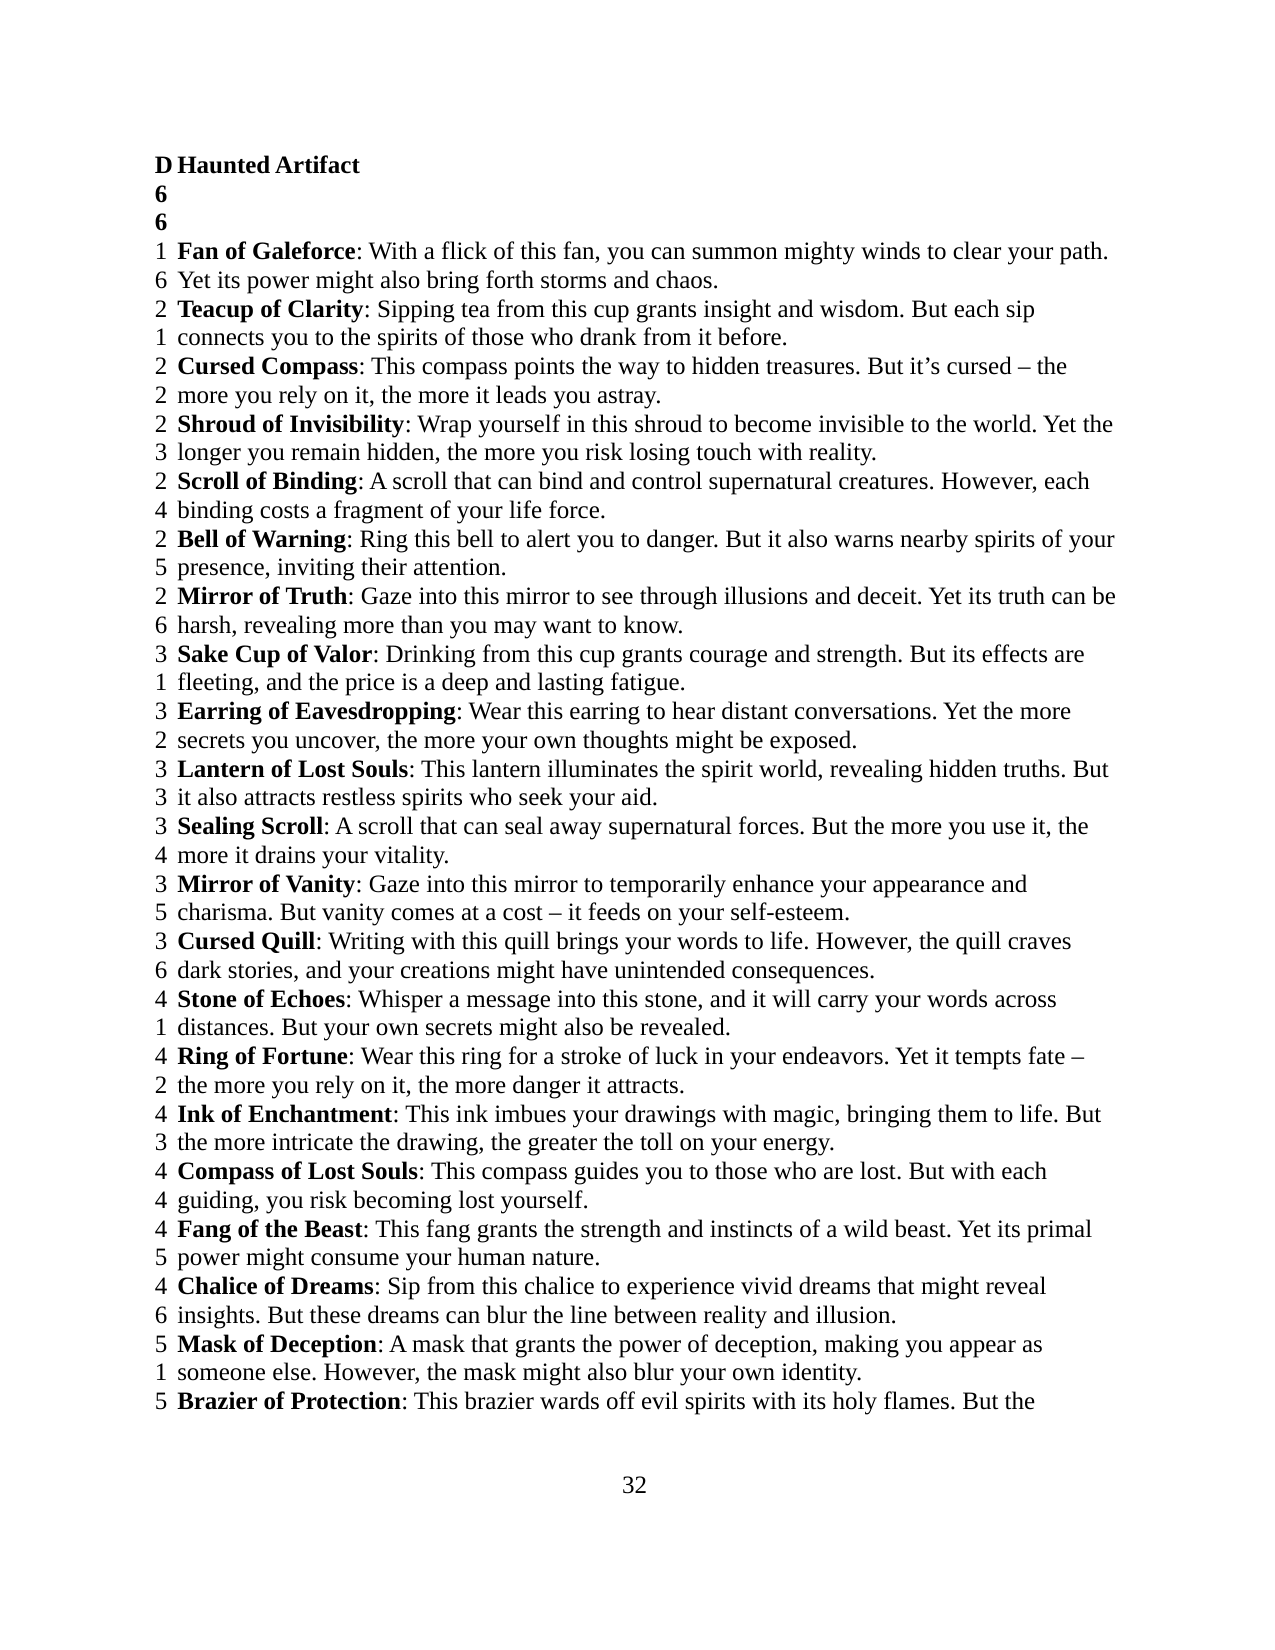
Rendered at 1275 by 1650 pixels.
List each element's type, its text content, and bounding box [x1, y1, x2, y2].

table_cell 5 [150, 1386, 173, 1415]
table_cell 43 [150, 1099, 173, 1156]
table_cell 42 [150, 1041, 173, 1099]
table_cell Brazier of Protection: This brazier wards off evil spirits with its holy flames. But the [173, 1386, 1125, 1415]
table_cell 35 [150, 869, 173, 926]
table_cell Fang of the Beast: This fang grants the strength and instincts of a wild beast. Yet its primal power might consume your human nature. [173, 1214, 1125, 1271]
table_cell Ink of Enchantment: This ink imbues your drawings with magic, bringing them to life. But the more intricate the drawing, the greater the toll on your energy. [173, 1099, 1125, 1156]
table_cell Sake Cup of Valor: Drinking from this cup grants courage and strength. But its effects are fleeting, and the price is a deep and lasting fatigue. [173, 639, 1125, 696]
table_cell Compass of Lost Souls: This compass guides you to those who are lost. But with each guiding, you risk becoming lost yourself. [173, 1156, 1125, 1214]
table_cell Stone of Echoes: Whisper a message into this stone, and it will carry your words across distances. But your own secrets might also be revealed. [173, 984, 1125, 1041]
table_header Haunted Artifact [173, 150, 1125, 236]
table_cell Bell of Warning: Ring this bell to alert you to danger. But it also warns nearby spirits of your presence, inviting their attention. [173, 524, 1125, 581]
table_cell Mask of Deception: A mask that grants the power of deception, making you appear as someone else. However, the mask might also blur your own identity. [173, 1329, 1125, 1386]
table_cell Earring of Eavesdropping: Wear this earring to hear distant conversations. Yet the more secrets you uncover, the more your own thoughts might be exposed. [173, 696, 1125, 754]
table_cell 34 [150, 811, 173, 869]
table_cell 21 [150, 294, 173, 351]
table_cell 36 [150, 926, 173, 984]
table_cell Scroll of Binding: A scroll that can bind and control supernatural creatures. However, each binding costs a fragment of your life force. [173, 466, 1125, 524]
table_cell Teacup of Clarity: Sipping tea from this cup grants insight and wisdom. But each sip connects you to the spirits of those who drank from it before. [173, 294, 1125, 351]
table_cell 45 [150, 1214, 173, 1271]
table_cell 41 [150, 984, 173, 1041]
table_cell Cursed Quill: Writing with this quill brings your words to life. However, the quill craves dark stories, and your creations might have unintended consequences. [173, 926, 1125, 984]
table_cell Chalice of Dreams: Sip from this chalice to experience vivid dreams that might reveal insights. But these dreams can blur the line between reality and illusion. [173, 1271, 1125, 1329]
table_cell 22 [150, 351, 173, 409]
table_cell Sealing Scroll: A scroll that can seal away supernatural forces. But the more you use it, the more it drains your vitality. [173, 811, 1125, 869]
table_cell 24 [150, 466, 173, 524]
table_cell 51 [150, 1329, 173, 1386]
table_cell 33 [150, 754, 173, 811]
table_cell 46 [150, 1271, 173, 1329]
table_cell Mirror of Vanity: Gaze into this mirror to temporarily enhance your appearance and charisma. But vanity comes at a cost – it feeds on your self-esteem. [173, 869, 1125, 926]
table_cell 25 [150, 524, 173, 581]
table_cell 31 [150, 639, 173, 696]
table_cell 26 [150, 581, 173, 639]
table_cell Lantern of Lost Souls: This lantern illuminates the spirit world, revealing hidden truths. But it also attracts restless spirits who seek your aid. [173, 754, 1125, 811]
table_cell Cursed Compass: This compass points the way to hidden treasures. But it’s cursed – the more you rely on it, the more it leads you astray. [173, 351, 1125, 409]
table_header D66 [150, 150, 173, 236]
table_cell Mirror of Truth: Gaze into this mirror to see through illusions and deceit. Yet its truth can be harsh, revealing more than you may want to know. [173, 581, 1125, 639]
table_cell Fan of Galeforce: With a flick of this fan, you can summon mighty winds to clear your path. Yet its power might also bring forth storms and chaos. [173, 236, 1125, 294]
table_cell 23 [150, 409, 173, 466]
table_cell Shroud of Invisibility: Wrap yourself in this shroud to become invisible to the world. Yet the longer you remain hidden, the more you risk losing touch with reality. [173, 409, 1125, 466]
table_cell Ring of Fortune: Wear this ring for a stroke of luck in your endeavors. Yet it tempts fate – the more you rely on it, the more danger it attracts. [173, 1041, 1125, 1099]
table_cell 32 [150, 696, 173, 754]
table_cell 16 [150, 236, 173, 294]
table_cell 44 [150, 1156, 173, 1214]
